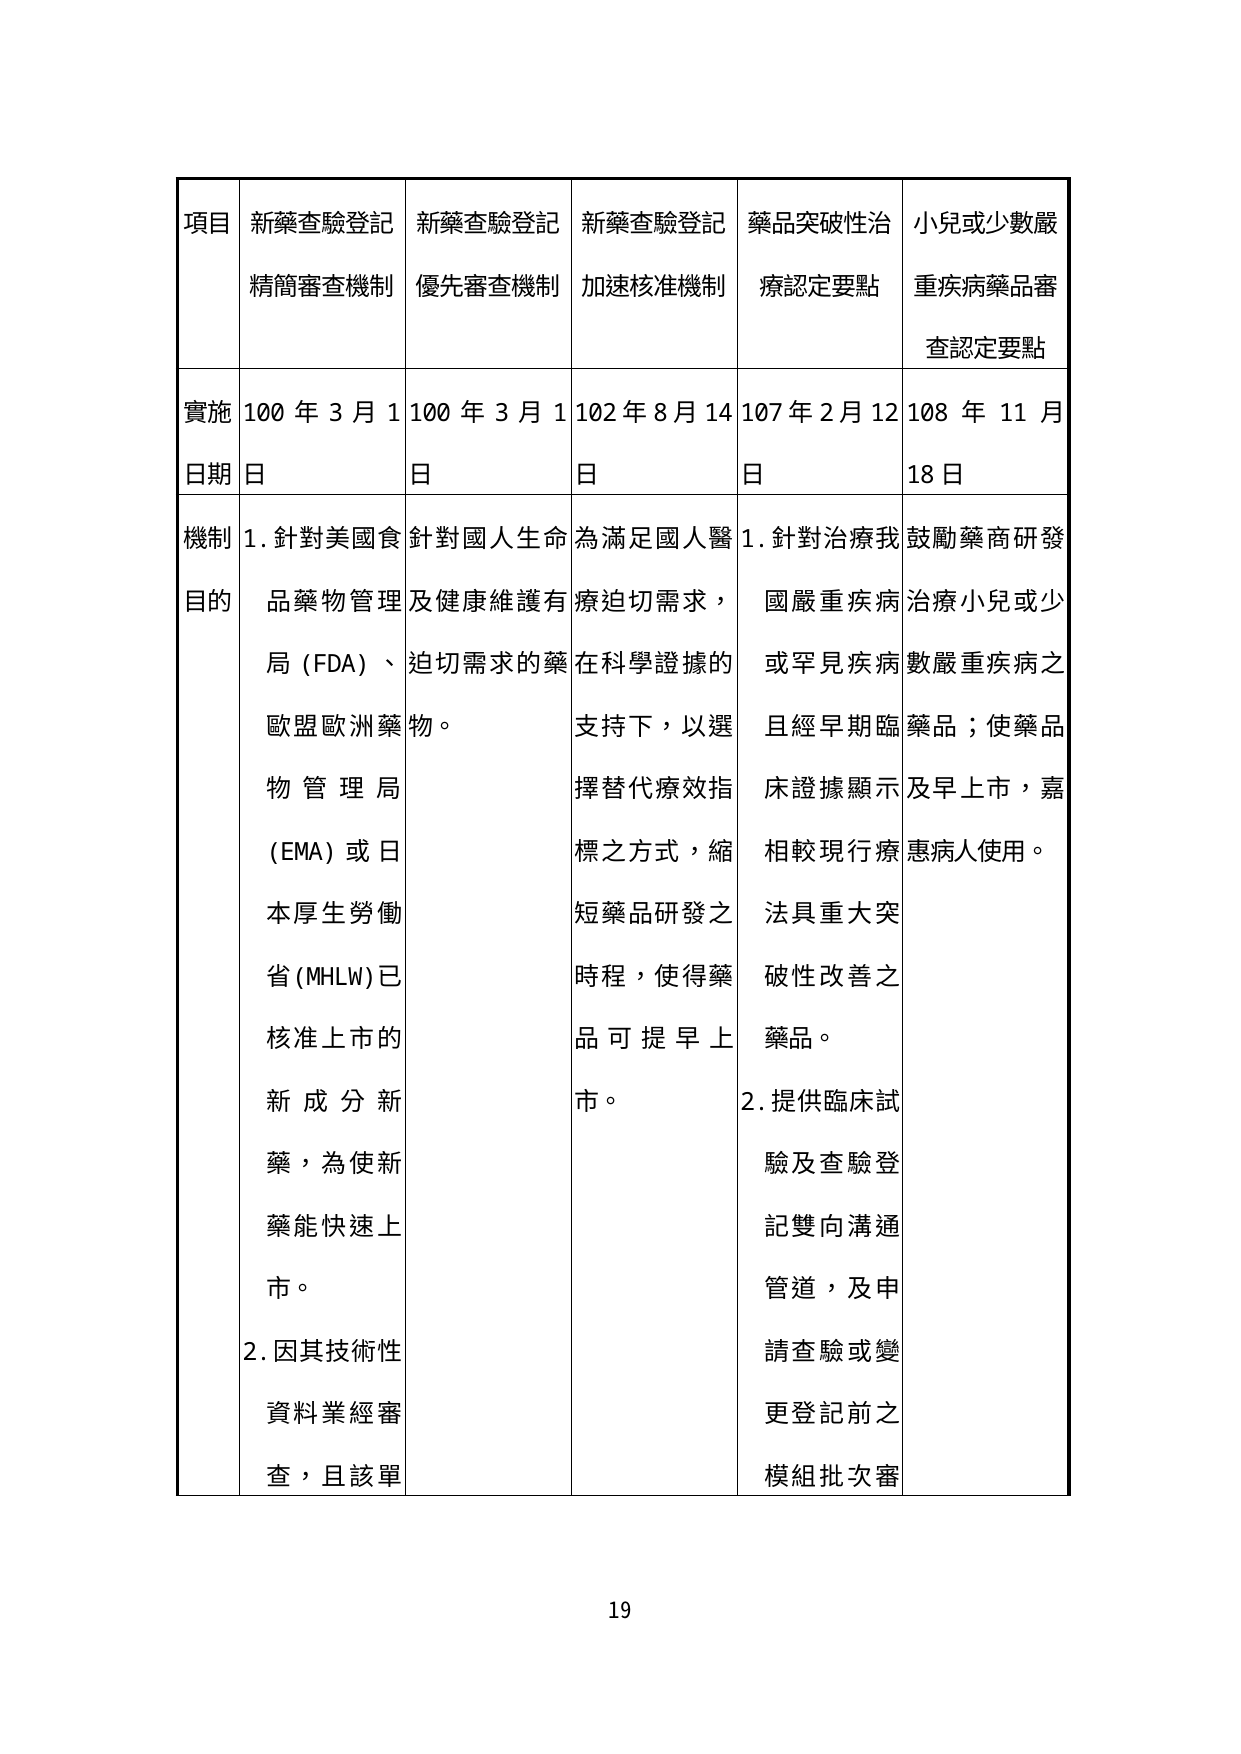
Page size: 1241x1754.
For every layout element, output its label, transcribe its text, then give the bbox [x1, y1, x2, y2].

table_cell 1.針對美國食品藥物管理局(FDA)、歐盟歐洲藥物管理局(EMA)或日本厚生勞働省(MHLW)已核准上市的新成分新藥，為使新藥能快速上市。 2.因其技術性資料業經審查，且該單 [240, 495, 405, 1495]
table_cell 為滿足國人醫療迫切需求，在科學證據的支持下，以選擇替代療效指標之方式，縮短藥品研發之時程，使得藥品可提早上市。 [572, 495, 737, 1495]
table_header 新藥查驗登記精簡審查機制 [240, 180, 405, 368]
table_header 藥品突破性治療認定要點 [738, 180, 902, 368]
table_cell 102年8月14日 [572, 369, 737, 494]
table_cell 1.針對治療我國嚴重疾病或罕見疾病且經早期臨床證據顯示相較現行療法具重大突破性改善之藥品。 2.提供臨床試驗及查驗登記雙向溝通管道，及申請查驗或變更登記前之模組批次審 [738, 495, 902, 1495]
table_header 新藥查驗登記加速核准機制 [572, 180, 737, 368]
table_header 新藥查驗登記優先審查機制 [406, 180, 571, 368]
table_cell 100年3月1日 [240, 369, 405, 494]
table_cell 鼓勵藥商研發治療小兒或少數嚴重疾病之藥品；使藥品及早上市，嘉惠病人使用。 [903, 495, 1067, 1495]
table_cell 108年11月18日 [903, 369, 1067, 494]
table_cell 實施日期 [179, 369, 239, 494]
table_cell 100年3月1日 [406, 369, 571, 494]
table_cell 針對國人生命及健康維護有迫切需求的藥物。 [406, 495, 571, 1495]
table_cell 107年2月12日 [738, 369, 902, 494]
table_header 項目 [179, 180, 239, 368]
table_cell 機制目的 [179, 495, 239, 1495]
table_header 小兒或少數嚴重疾病藥品審查認定要點 [903, 180, 1067, 368]
